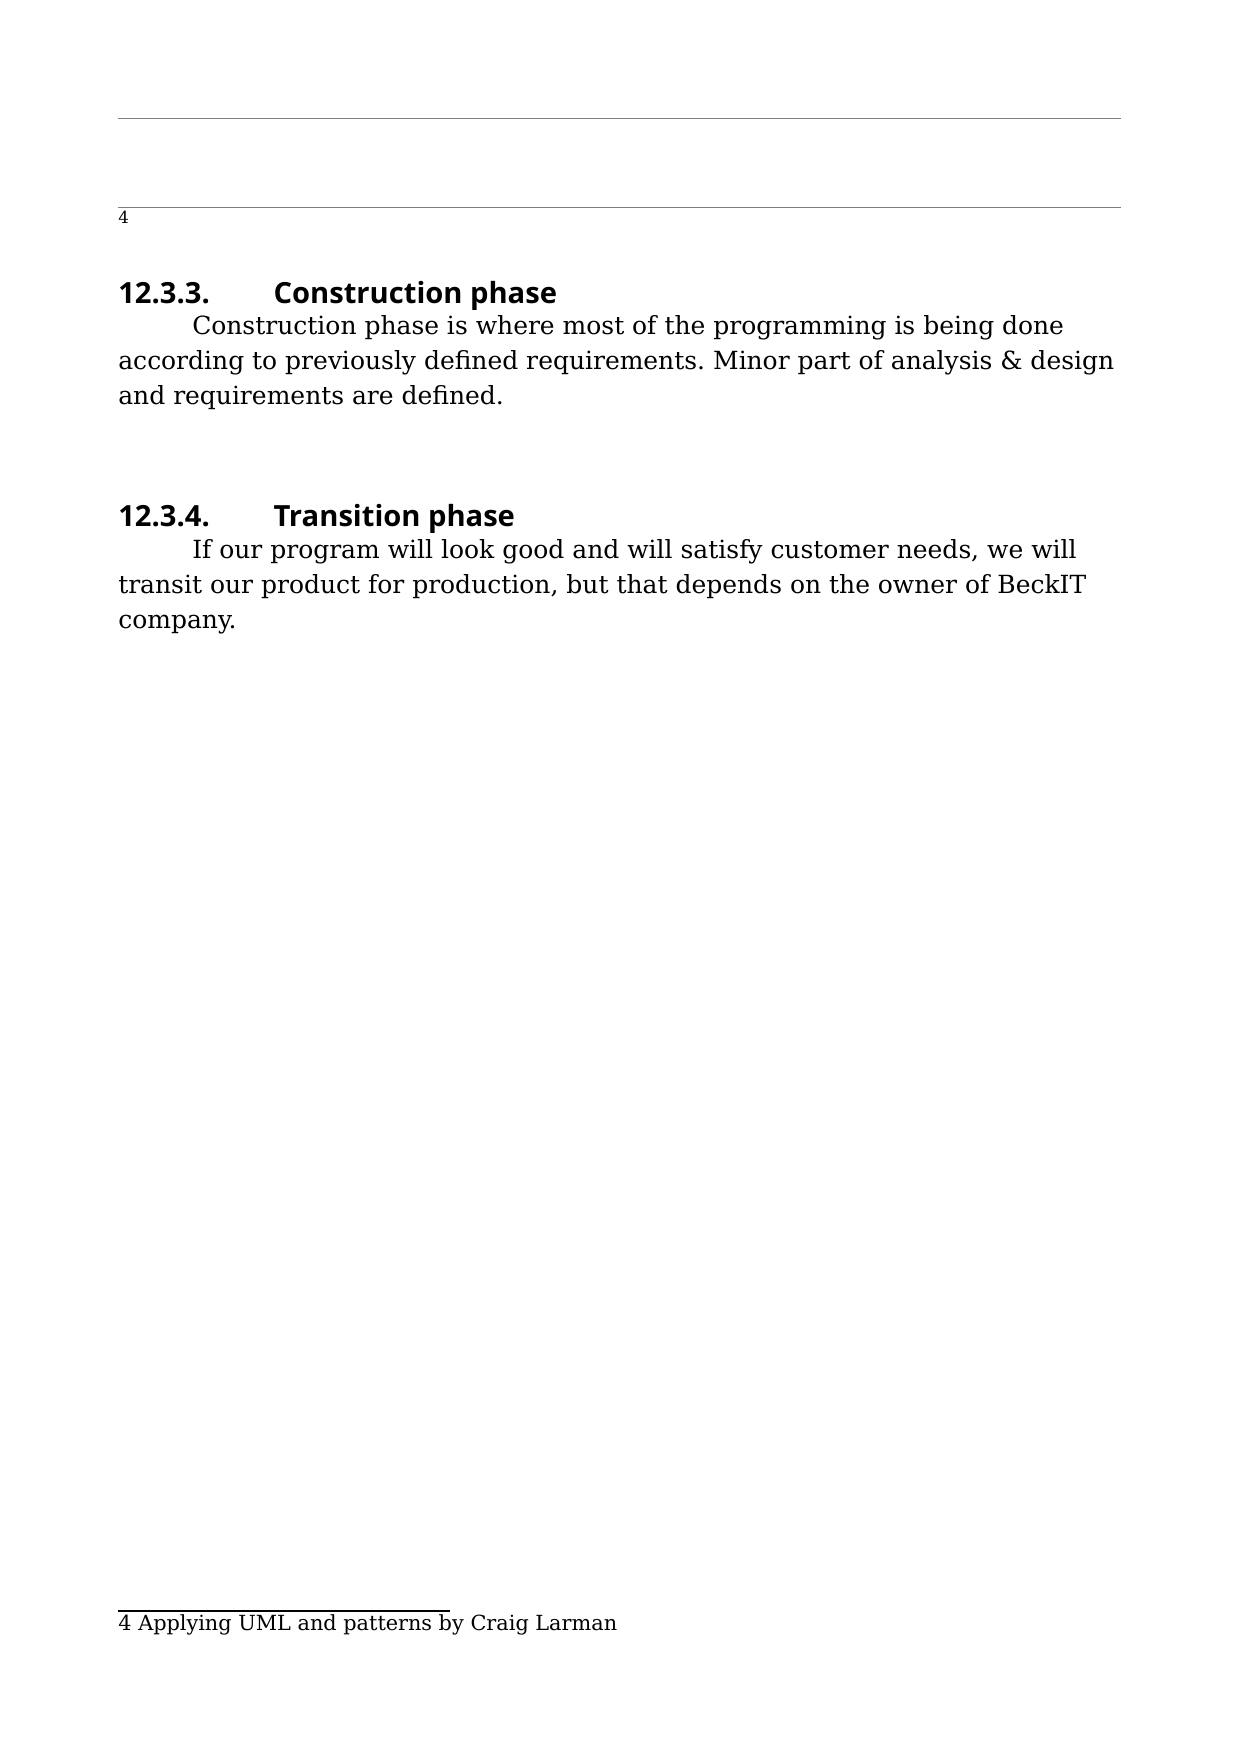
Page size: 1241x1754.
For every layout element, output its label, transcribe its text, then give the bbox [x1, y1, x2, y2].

text Applying UML and patterns by Craig Larman [118, 1611, 1122, 1635]
table_cell [453, 119, 787, 207]
subtitle Transition phase [118, 495, 1122, 535]
table_cell [118, 119, 452, 207]
text If our program will look good and will satisfy customer needs, we will transit our product for production, but that depends on the owner of BeckIT company. [118, 535, 1122, 634]
subtitle Construction phase [118, 272, 1122, 312]
text Construction phase is where most of the programming is being done according to previously defined requirements. Minor part of analysis & design and requirements are defined. [118, 312, 1122, 411]
table_cell [787, 119, 1121, 207]
